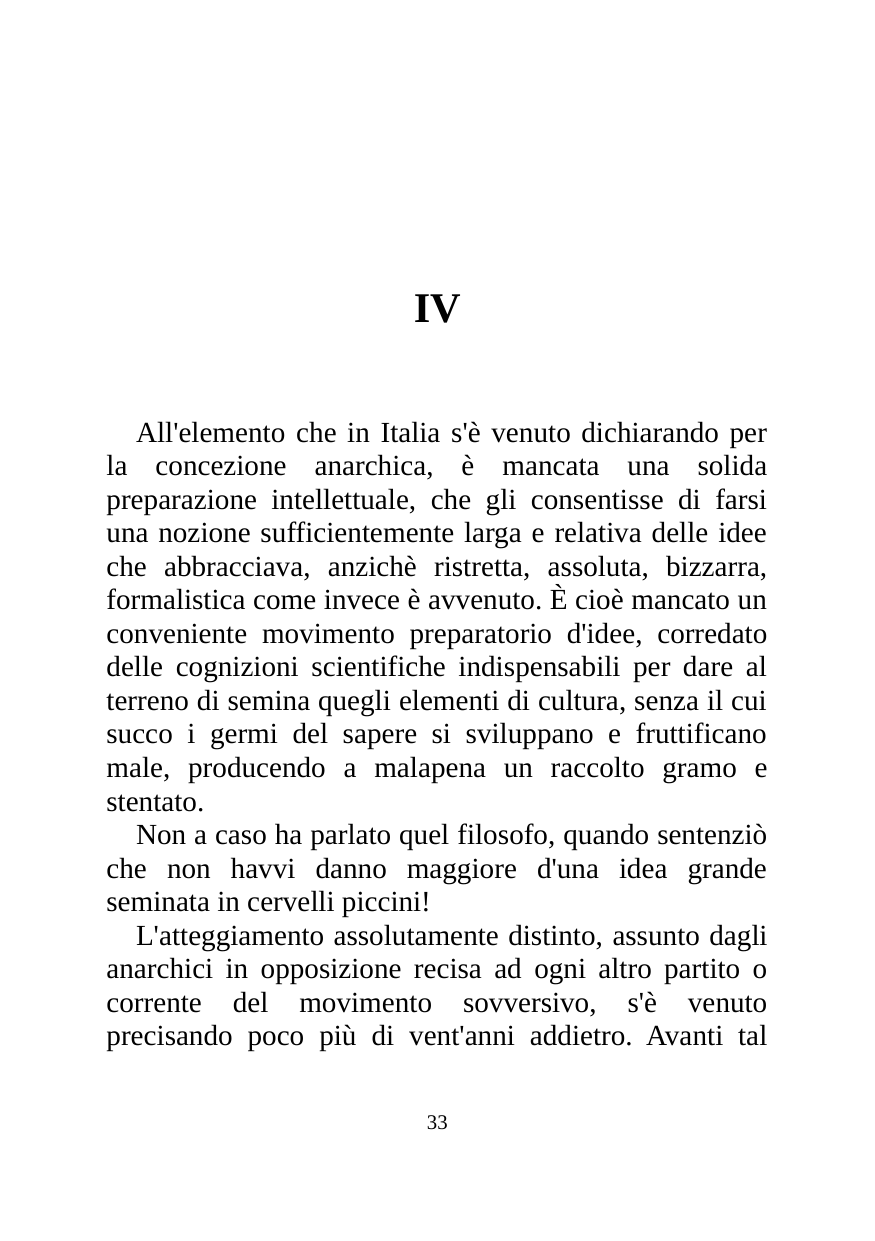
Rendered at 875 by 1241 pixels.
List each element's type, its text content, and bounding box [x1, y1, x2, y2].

text All'elemento che in Italia s'è venuto dichiarando per la concezione anarchica, è mancata una solida preparazione intellettuale, che gli consentisse di farsi una nozione sufficientemente larga e relativa delle idee che abbracciava, anzichè ristretta, assoluta, bizzarra, formalistica come invece è avvenuto. È cioè mancato un conveniente movimento preparatorio d'idee, corredato delle cognizioni scientifiche indispensabili per dare al terreno di semina quegli elementi di cultura, senza il cui succo i germi del sapere si sviluppano e fruttificano male, producendo a malapena un raccolto gramo e stentato. [106, 415, 768, 817]
subtitle IV [106, 283, 768, 332]
text L'atteggiamento assolutamente distinto, assunto dagli anarchici in opposizione recisa ad ogni altro partito o corrente del movimento sovversivo, s'è venuto precisando poco più di vent'anni addietro. Avanti tal [106, 918, 768, 1052]
text Non a caso ha parlato quel filosofo, quando sentenziò che non havvi danno maggiore d'una idea grande seminata in cervelli piccini! [106, 817, 768, 918]
